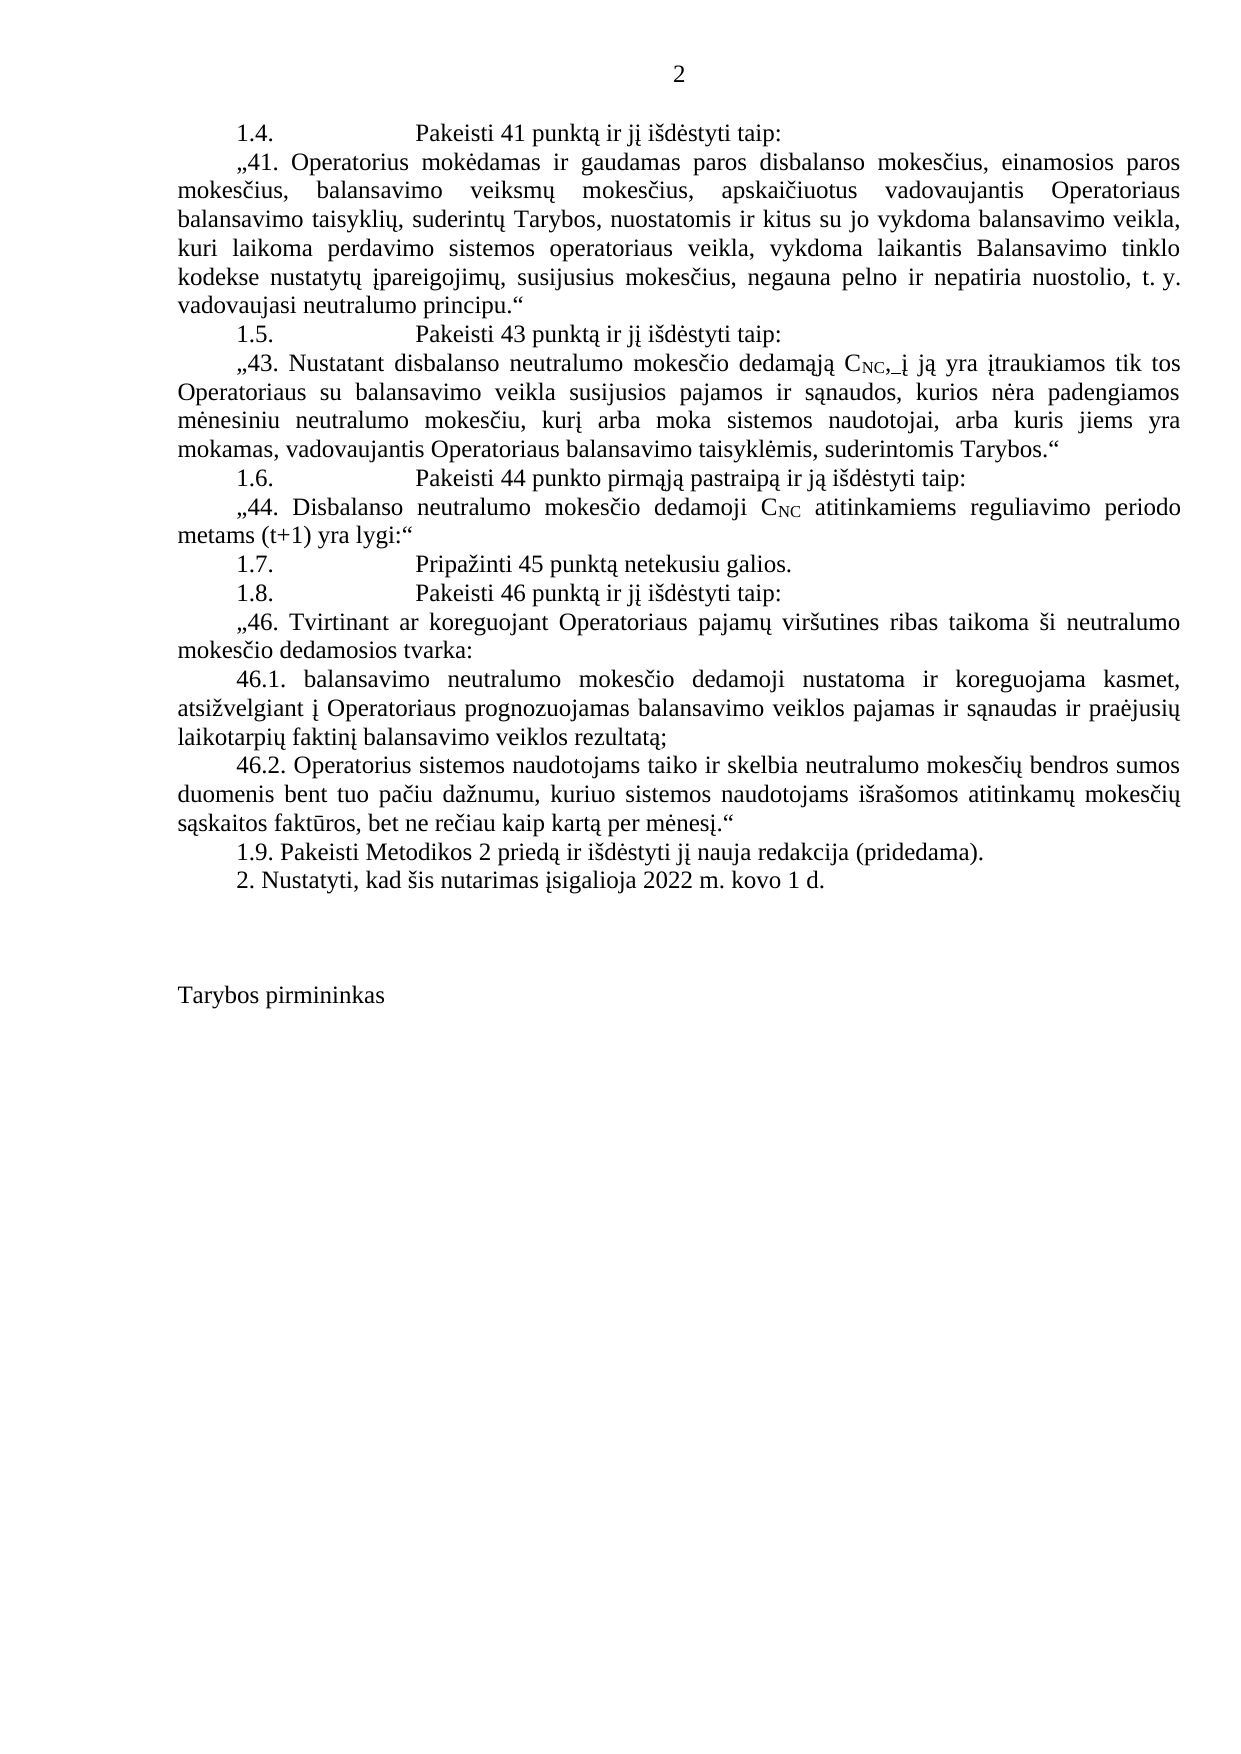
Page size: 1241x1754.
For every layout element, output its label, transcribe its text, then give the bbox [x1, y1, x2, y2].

text 1.9. Pakeisti Metodikos 2 priedą ir išdėstyti jį nauja redakcija (pridedama). [236, 837, 1181, 866]
text „44. Disbalanso neutralumo mokesčio dedamoji CNC atitinkamiems reguliavimo periodo metams (t+1) yra lygi:“ [177, 492, 1181, 549]
text 1.5. Pakeisti 43 punktą ir jį išdėstyti taip: [236, 319, 1181, 348]
text „41. Operatorius mokėdamas ir gaudamas paros disbalanso mokesčius, einamosios paros mokesčius, balansavimo veiksmų mokesčius, apskaičiuotus vadovaujantis Operatoriaus balansavimo taisyklių, suderintų Tarybos, nuostatomis ir kitus su jo vykdoma balansavimo veikla, kuri laikoma perdavimo sistemos operatoriaus veikla, vykdoma laikantis Balansavimo tinklo kodekse nustatytų įpareigojimų, susijusius mokesčius, negauna pelno ir nepatiria nuostolio, t. y. vadovaujasi neutralumo principu.“ [177, 147, 1181, 319]
text 1.4. Pakeisti 41 punktą ir jį išdėstyti taip: [236, 118, 1181, 147]
text 1.8. Pakeisti 46 punktą ir jį išdėstyti taip: [236, 578, 1181, 607]
text Tarybos pirmininkas [177, 981, 1181, 1009]
text 46.2. Operatorius sistemos naudotojams taiko ir skelbia neutralumo mokesčių bendros sumos duomenis bent tuo pačiu dažnumu, kuriuo sistemos naudotojams išrašomos atitinkamų mokesčių sąskaitos faktūros, bet ne rečiau kaip kartą per mėnesį.“ [177, 751, 1181, 837]
text 1.6. Pakeisti 44 punkto pirmąją pastraipą ir ją išdėstyti taip: [236, 463, 1181, 492]
text „43. Nustatant disbalanso neutralumo mokesčio dedamąją CNC, į ją yra įtraukiamos tik tos Operatoriaus su balansavimo veikla susijusios pajamos ir sąnaudos, kurios nėra padengiamos mėnesiniu neutralumo mokesčiu, kurį arba moka sistemos naudotojai, arba kuris jiems yra mokamas, vadovaujantis Operatoriaus balansavimo taisyklėmis, suderintomis Tarybos.“ [177, 348, 1181, 463]
text „46. Tvirtinant ar koreguojant Operatoriaus pajamų viršutines ribas taikoma ši neutralumo mokesčio dedamosios tvarka: [177, 607, 1181, 664]
text 46.1. balansavimo neutralumo mokesčio dedamoji nustatoma ir koreguojama kasmet, atsižvelgiant į Operatoriaus prognozuojamas balansavimo veiklos pajamas ir sąnaudas ir praėjusių laikotarpių faktinį balansavimo veiklos rezultatą; [177, 664, 1181, 751]
text 2. Nustatyti, kad šis nutarimas įsigalioja 2022 m. kovo 1 d. [215, 866, 1181, 894]
text 1.7. Pripažinti 45 punktą netekusiu galios. [236, 549, 1181, 578]
